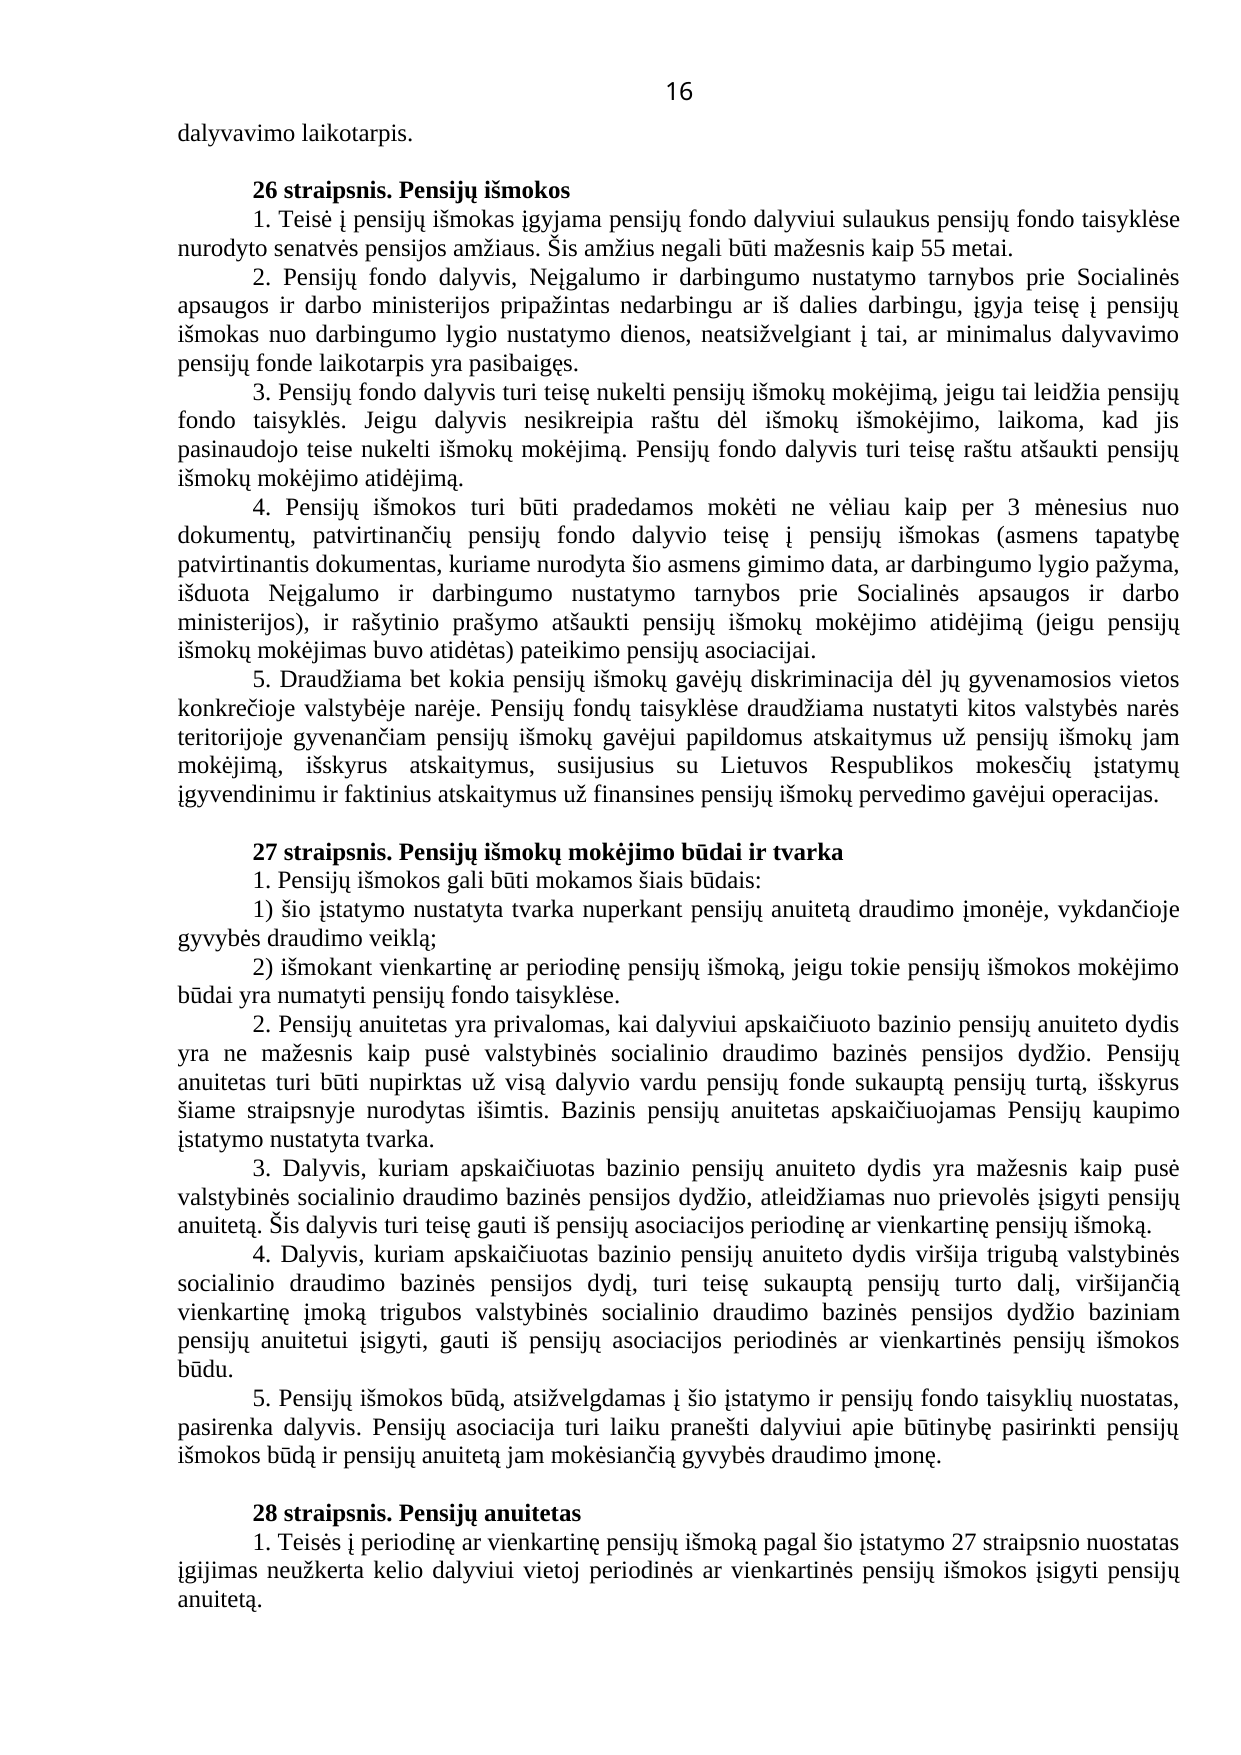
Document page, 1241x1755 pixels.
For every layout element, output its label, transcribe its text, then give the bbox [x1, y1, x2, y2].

text 5. Pensijų išmokos būdą, atsižvelgdamas į šio įstatymo ir pensijų fondo taisyklių nuostatas, pasirenka dalyvis. Pensijų asociacija turi laiku pranešti dalyviui apie būtinybę pasirinkti pensijų išmokos būdą ir pensijų anuitetą jam mokėsiančią gyvybės draudimo įmonę. [177, 1383, 1181, 1469]
text 4. Pensijų išmokos turi būti pradedamos mokėti ne vėliau kaip per 3 mėnesius nuo dokumentų, patvirtinančių pensijų fondo dalyvio teisę į pensijų išmokas (asmens tapatybę patvirtinantis dokumentas, kuriame nurodyta šio asmens gimimo data, ar darbingumo lygio pažyma, išduota Neįgalumo ir darbingumo nustatymo tarnybos prie Socialinės apsaugos ir darbo ministerijos), ir rašytinio prašymo atšaukti pensijų išmokų mokėjimo atidėjimą (jeigu pensijų išmokų mokėjimas buvo atidėtas) pateikimo pensijų asociacijai. [177, 492, 1181, 664]
text 26 straipsnis. Pensijų išmokos [177, 176, 1181, 204]
text 28 straipsnis. Pensijų anuitetas [177, 1498, 1181, 1527]
text 1. Teisė į pensijų išmokas įgyjama pensijų fondo dalyviui sulaukus pensijų fondo taisyklėse nurodyto senatvės pensijos amžiaus. Šis amžius negali būti mažesnis kaip 55 metai. [177, 204, 1181, 262]
text 2. Pensijų anuitetas yra privalomas, kai dalyviui apskaičiuoto bazinio pensijų anuiteto dydis yra ne mažesnis kaip pusė valstybinės socialinio draudimo bazinės pensijos dydžio. Pensijų anuitetas turi būti nupirktas už visą dalyvio vardu pensijų fonde sukauptą pensijų turtą, išskyrus šiame straipsnyje nurodytas išimtis. Bazinis pensijų anuitetas apskaičiuojamas Pensijų kaupimo įstatymo nustatyta tvarka. [177, 1009, 1181, 1153]
text 1) šio įstatymo nustatyta tvarka nuperkant pensijų anuitetą draudimo įmonėje, vykdančioje gyvybės draudimo veiklą; [177, 894, 1181, 952]
text 27 straipsnis. Pensijų išmokų mokėjimo būdai ir tvarka [177, 837, 1181, 866]
text 4. Dalyvis, kuriam apskaičiuotas bazinio pensijų anuiteto dydis viršija trigubą valstybinės socialinio draudimo bazinės pensijos dydį, turi teisę sukauptą pensijų turto dalį, viršijančią vienkartinę įmoką trigubos valstybinės socialinio draudimo bazinės pensijos dydžio baziniam pensijų anuitetui įsigyti, gauti iš pensijų asociacijos periodinės ar vienkartinės pensijų išmokos būdu. [177, 1239, 1181, 1383]
text 1. Teisės į periodinę ar vienkartinę pensijų išmoką pagal šio įstatymo 27 straipsnio nuostatas įgijimas neužkerta kelio dalyviui vietoj periodinės ar vienkartinės pensijų išmokos įsigyti pensijų anuitetą. [177, 1527, 1181, 1613]
text 2) išmokant vienkartinę ar periodinę pensijų išmoką, jeigu tokie pensijų išmokos mokėjimo būdai yra numatyti pensijų fondo taisyklėse. [177, 952, 1181, 1009]
text 3. Dalyvis, kuriam apskaičiuotas bazinio pensijų anuiteto dydis yra mažesnis kaip pusė valstybinės socialinio draudimo bazinės pensijos dydžio, atleidžiamas nuo prievolės įsigyti pensijų anuitetą. Šis dalyvis turi teisę gauti iš pensijų asociacijos periodinę ar vienkartinę pensijų išmoką. [177, 1153, 1181, 1239]
text dalyvavimo laikotarpis. [177, 118, 1181, 147]
text 5. Draudžiama bet kokia pensijų išmokų gavėjų diskriminacija dėl jų gyvenamosios vietos konkrečioje valstybėje narėje. Pensijų fondų taisyklėse draudžiama nustatyti kitos valstybės narės teritorijoje gyvenančiam pensijų išmokų gavėjui papildomus atskaitymus už pensijų išmokų jam mokėjimą, išskyrus atskaitymus, susijusius su Lietuvos Respublikos mokesčių įstatymų įgyvendinimu ir faktinius atskaitymus už finansines pensijų išmokų pervedimo gavėjui operacijas. [177, 664, 1181, 808]
text 3. Pensijų fondo dalyvis turi teisę nukelti pensijų išmokų mokėjimą, jeigu tai leidžia pensijų fondo taisyklės. Jeigu dalyvis nesikreipia raštu dėl išmokų išmokėjimo, laikoma, kad jis pasinaudojo teise nukelti išmokų mokėjimą. Pensijų fondo dalyvis turi teisę raštu atšaukti pensijų išmokų mokėjimo atidėjimą. [177, 377, 1181, 492]
text 2. Pensijų fondo dalyvis, Neįgalumo ir darbingumo nustatymo tarnybos prie Socialinės apsaugos ir darbo ministerijos pripažintas nedarbingu ar iš dalies darbingu, įgyja teisę į pensijų išmokas nuo darbingumo lygio nustatymo dienos, neatsižvelgiant į tai, ar minimalus dalyvavimo pensijų fonde laikotarpis yra pasibaigęs. [177, 262, 1181, 377]
text 1. Pensijų išmokos gali būti mokamos šiais būdais: [177, 866, 1181, 894]
